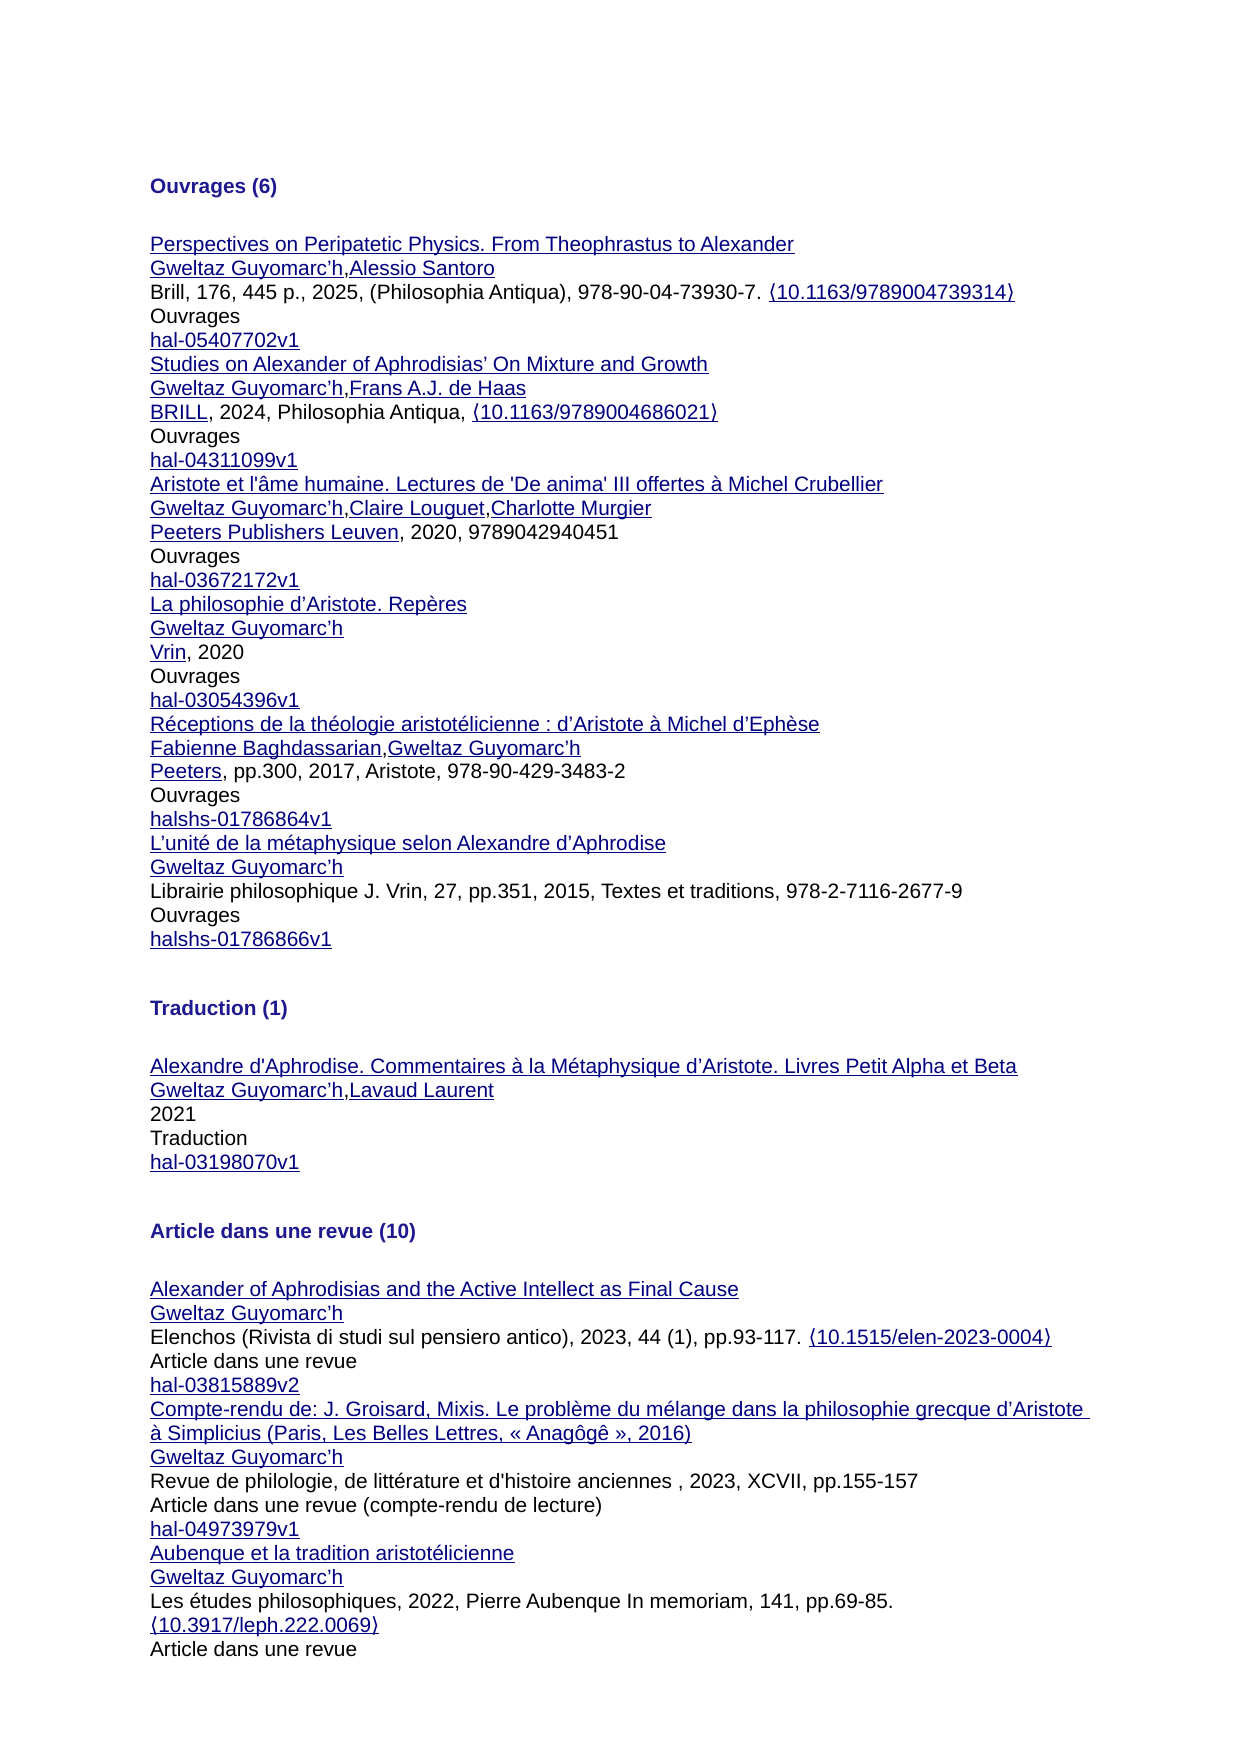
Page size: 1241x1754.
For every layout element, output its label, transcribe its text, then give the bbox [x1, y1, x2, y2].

table_cell Réceptions de la théologie aristotélicienne : d’Aristote à Michel d’Ephèse Fabienne Baghdassarian,Gweltaz Guyomarc’h Peeters, pp.300, 2017, Aristote, 978-90-429-3483-2 Ouvrages halshs-01786864v1 [150, 711, 1090, 831]
subtitle Article dans une revue (10) [150, 1219, 1090, 1243]
table_cell Aristote et l'âme humaine. Lectures de 'De anima' III offertes à Michel Crubellier Gweltaz Guyomarc’h,Claire Louguet,Charlotte Murgier Peeters Publishers Leuven, 2020, 9789042940451 Ouvrages hal-03672172v1 [150, 472, 1090, 592]
table_cell Studies on Alexander of Aphrodisias’ On Mixture and Growth Gweltaz Guyomarc’h,Frans A.J. de Haas BRILL, 2024, Philosophia Antiqua, ⟨10.1163/9789004686021⟩ Ouvrages hal-04311099v1 [150, 352, 1090, 472]
table_cell Aubenque et la tradition aristotélicienne Gweltaz Guyomarc’h Les études philosophiques, 2022, Pierre Aubenque In memoriam, 141, pp.69-85. ⟨10.3917/leph.222.0069⟩ Article dans une revue [150, 1541, 1090, 1660]
table_cell La philosophie d’Aristote. Repères Gweltaz Guyomarc’h Vrin, 2020 Ouvrages hal-03054396v1 [150, 592, 1090, 711]
table_header Perspectives on Peripatetic Physics. From Theophrastus to Alexander Gweltaz Guyomarc’h,Alessio Santoro Brill, 176, 445 p., 2025, (Philosophia Antiqua), 978-90-04-73930-7. ⟨10.1163/9789004739314⟩ Ouvrages hal-05407702v1 [150, 232, 1090, 352]
table_cell à Simplicius (Paris, Les Belles Lettres, « Anagôgê », 2016) Gweltaz Guyomarc’h Revue de philologie, de littérature et d'histoire anciennes , 2023, XCVII, pp.155-157 Article dans une revue (compte-rendu de lecture) hal-04973979v1 [150, 1419, 1090, 1541]
table_cell Compte-rendu de: J. Groisard, Mixis. Le problème du mélange dans la philosophie grecque d’Aristote [150, 1397, 1090, 1418]
subtitle Ouvrages (6) [150, 174, 1090, 198]
table_cell L’unité de la métaphysique selon Alexandre d’Aphrodise Gweltaz Guyomarc’h Librairie philosophique J. Vrin, 27, pp.351, 2015, Textes et traditions, 978-2-7116-2677-9 Ouvrages halshs-01786866v1 [150, 831, 1090, 951]
table_header Alexander of Aphrodisias and the Active Intellect as Final Cause Gweltaz Guyomarc’h Elenchos (Rivista di studi sul pensiero antico), 2023, 44 (1), pp.93-117. ⟨10.1515/elen-2023-0004⟩ Article dans une revue hal-03815889v2 [150, 1277, 1090, 1397]
subtitle Traduction (1) [150, 996, 1090, 1020]
table_header Alexandre d'Aphrodise. Commentaires à la Métaphysique d’Aristote. Livres Petit Alpha et Beta Gweltaz Guyomarc’h,Lavaud Laurent 2021 Traduction hal-03198070v1 [150, 1054, 1090, 1174]
